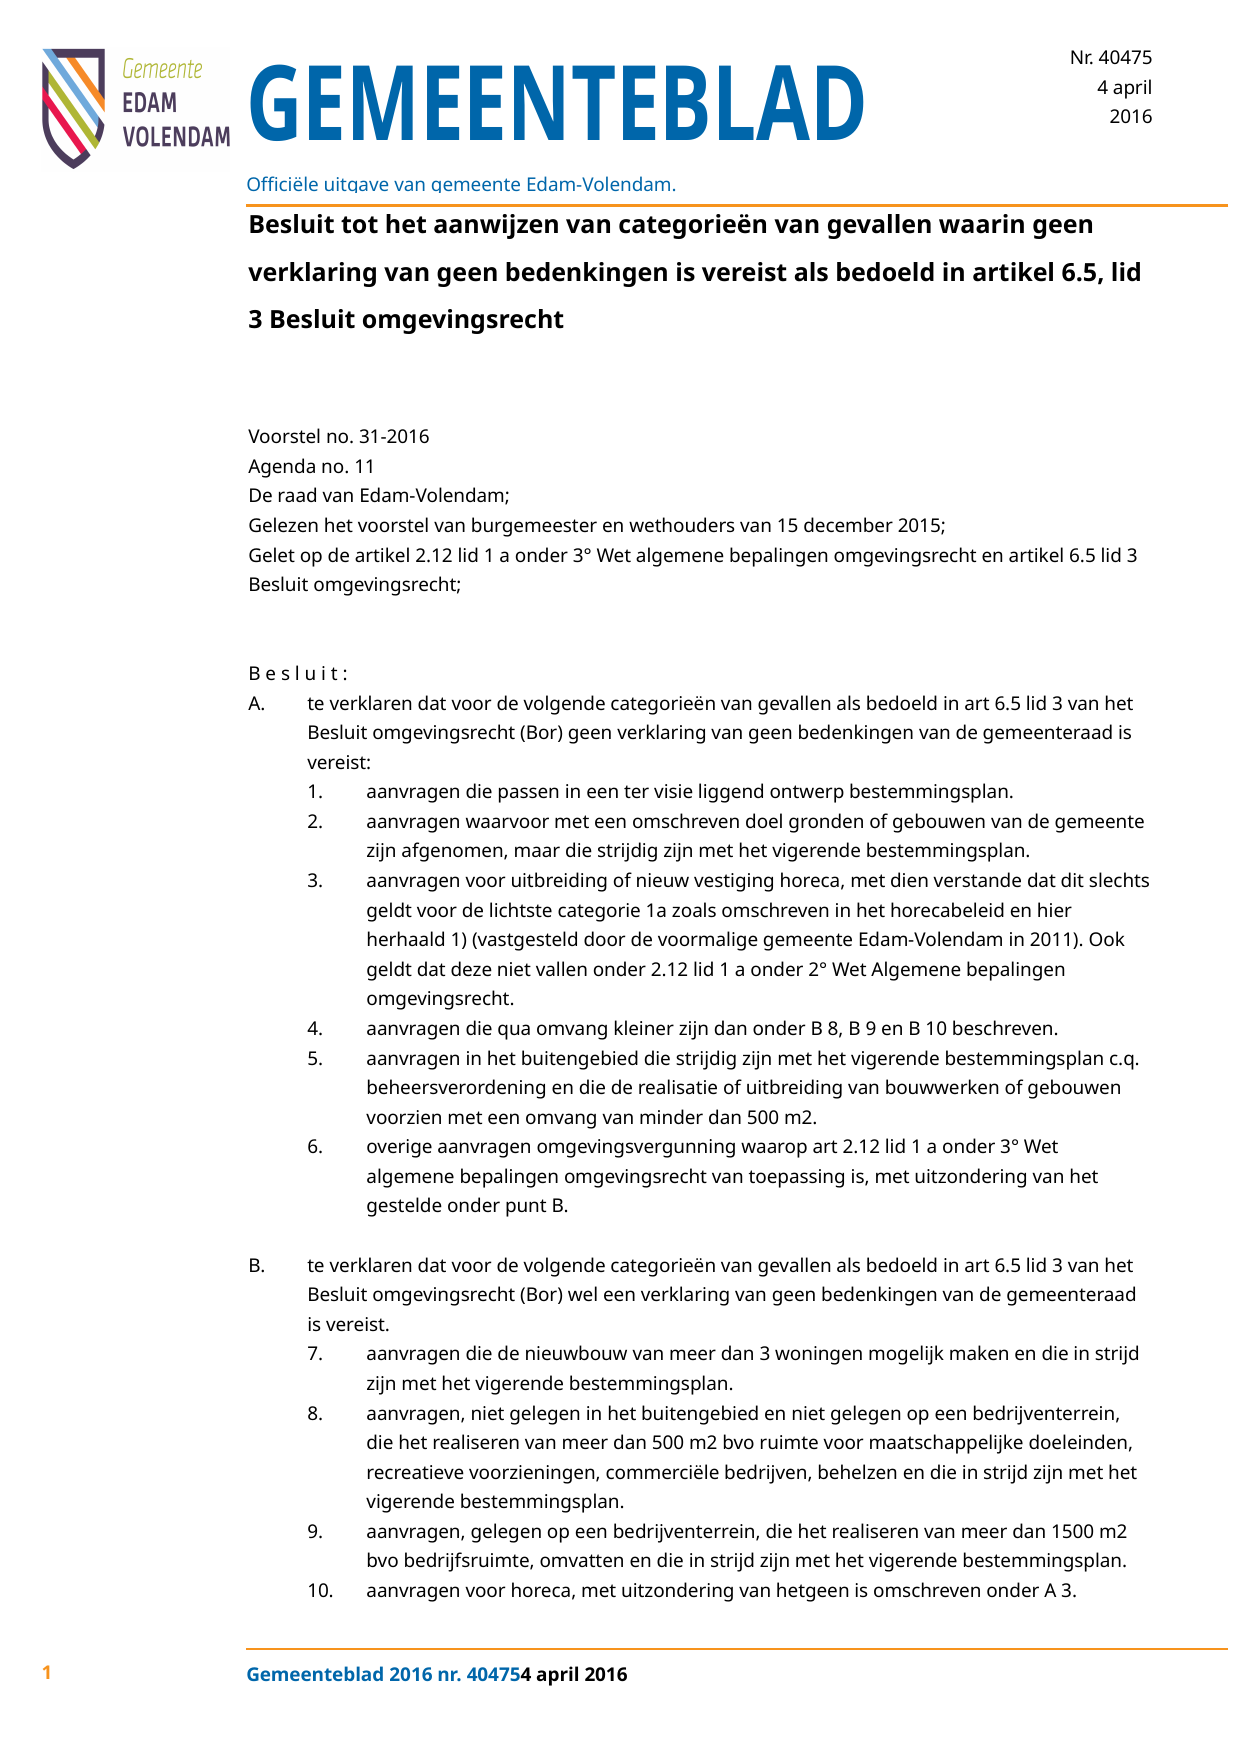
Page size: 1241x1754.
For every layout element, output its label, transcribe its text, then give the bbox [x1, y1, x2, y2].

list aanvragen, gelegen op een bedrijventerrein, die het realiseren van meer dan 1500 m2 bvo bedrijfsruimte, omvatten en die in strijd zijn met het vigerende bestemmingsplan. [307, 1518, 1152, 1573]
list te verklaren dat voor de volgende categorieën van gevallen als bedoeld in art 6.5 lid 3 van het Besluit omgevingsrecht (Bor) wel een verklaring van geen bedenkingen van de gemeenteraad is vereist. [248, 1252, 1152, 1337]
text Gelezen het voorstel van burgemeester en wethouders van 15 december 2015; [248, 512, 1152, 538]
text B e s l u i t : [248, 660, 1152, 686]
list aanvragen die qua omvang kleiner zijn dan onder B 8, B 9 en B 10 beschreven. [307, 1015, 1152, 1041]
text Gelet op de artikel 2.12 lid 1 a onder 3° Wet algemene bepalingen omgevingsrecht en artikel 6.5 lid 3 Besluit omgevingsrecht; [248, 542, 1152, 597]
list aanvragen die passen in een ter visie liggend ontwerp bestemmingsplan. [307, 778, 1152, 804]
list aanvragen, niet gelegen in het buitengebied en niet gelegen op een bedrijventerrein, die het realiseren van meer dan 500 m2 bvo ruimte voor maatschappelijke doeleinden, recreatieve voorzieningen, commerciële bedrijven, behelzen en die in strijd zijn met het vigerende bestemmingsplan. [307, 1400, 1152, 1514]
text Voorstel no. 31-2016 [248, 423, 1152, 449]
text Besluit tot het aanwijzen van categorieën van gevallen waarin geen verklaring van geen bedenkingen is vereist als bedoeld in artikel 6.5, lid 3 Besluit omgevingsrecht [248, 207, 1152, 336]
list aanvragen in het buitengebied die strijdig zijn met het vigerende bestemmingsplan c.q. beheersverordening en die de realisatie of uitbreiding van bouwwerken of gebouwen voorzien met een omvang van minder dan 500 m2. [307, 1045, 1152, 1130]
picture [41, 47, 231, 172]
text Agenda no. 11 [248, 453, 1152, 479]
list overige aanvragen omgevingsvergunning waarop art 2.12 lid 1 a onder 3° Wet algemene bepalingen omgevingsrecht van toepassing is, met uitzondering van het gestelde onder punt B. [307, 1133, 1152, 1218]
list aanvragen voor horeca, met uitzondering van hetgeen is omschreven onder A 3. [307, 1577, 1152, 1603]
list aanvragen waarvoor met een omschreven doel gronden of gebouwen van de gemeente zijn afgenomen, maar die strijdig zijn met het vigerende bestemmingsplan. [307, 808, 1152, 863]
list te verklaren dat voor de volgende categorieën van gevallen als bedoeld in art 6.5 lid 3 van het Besluit omgevingsrecht (Bor) geen verklaring van geen bedenkingen van de gemeenteraad is vereist: [248, 690, 1152, 775]
list aanvragen voor uitbreiding of nieuw vestiging horeca, met dien verstande dat dit slechts geldt voor de lichtste categorie 1a zoals omschreven in het horecabeleid en hier herhaald 1) (vastgesteld door de voormalige gemeente Edam-Volendam in 2011). Ook geldt dat deze niet vallen onder 2.12 lid 1 a onder 2° Wet Algemene bepalingen omgevingsrecht. [307, 867, 1152, 1011]
list aanvragen die de nieuwbouw van meer dan 3 woningen mogelijk maken en die in strijd zijn met het vigerende bestemmingsplan. [307, 1341, 1152, 1396]
text De raad van Edam-Volendam; [248, 483, 1152, 508]
